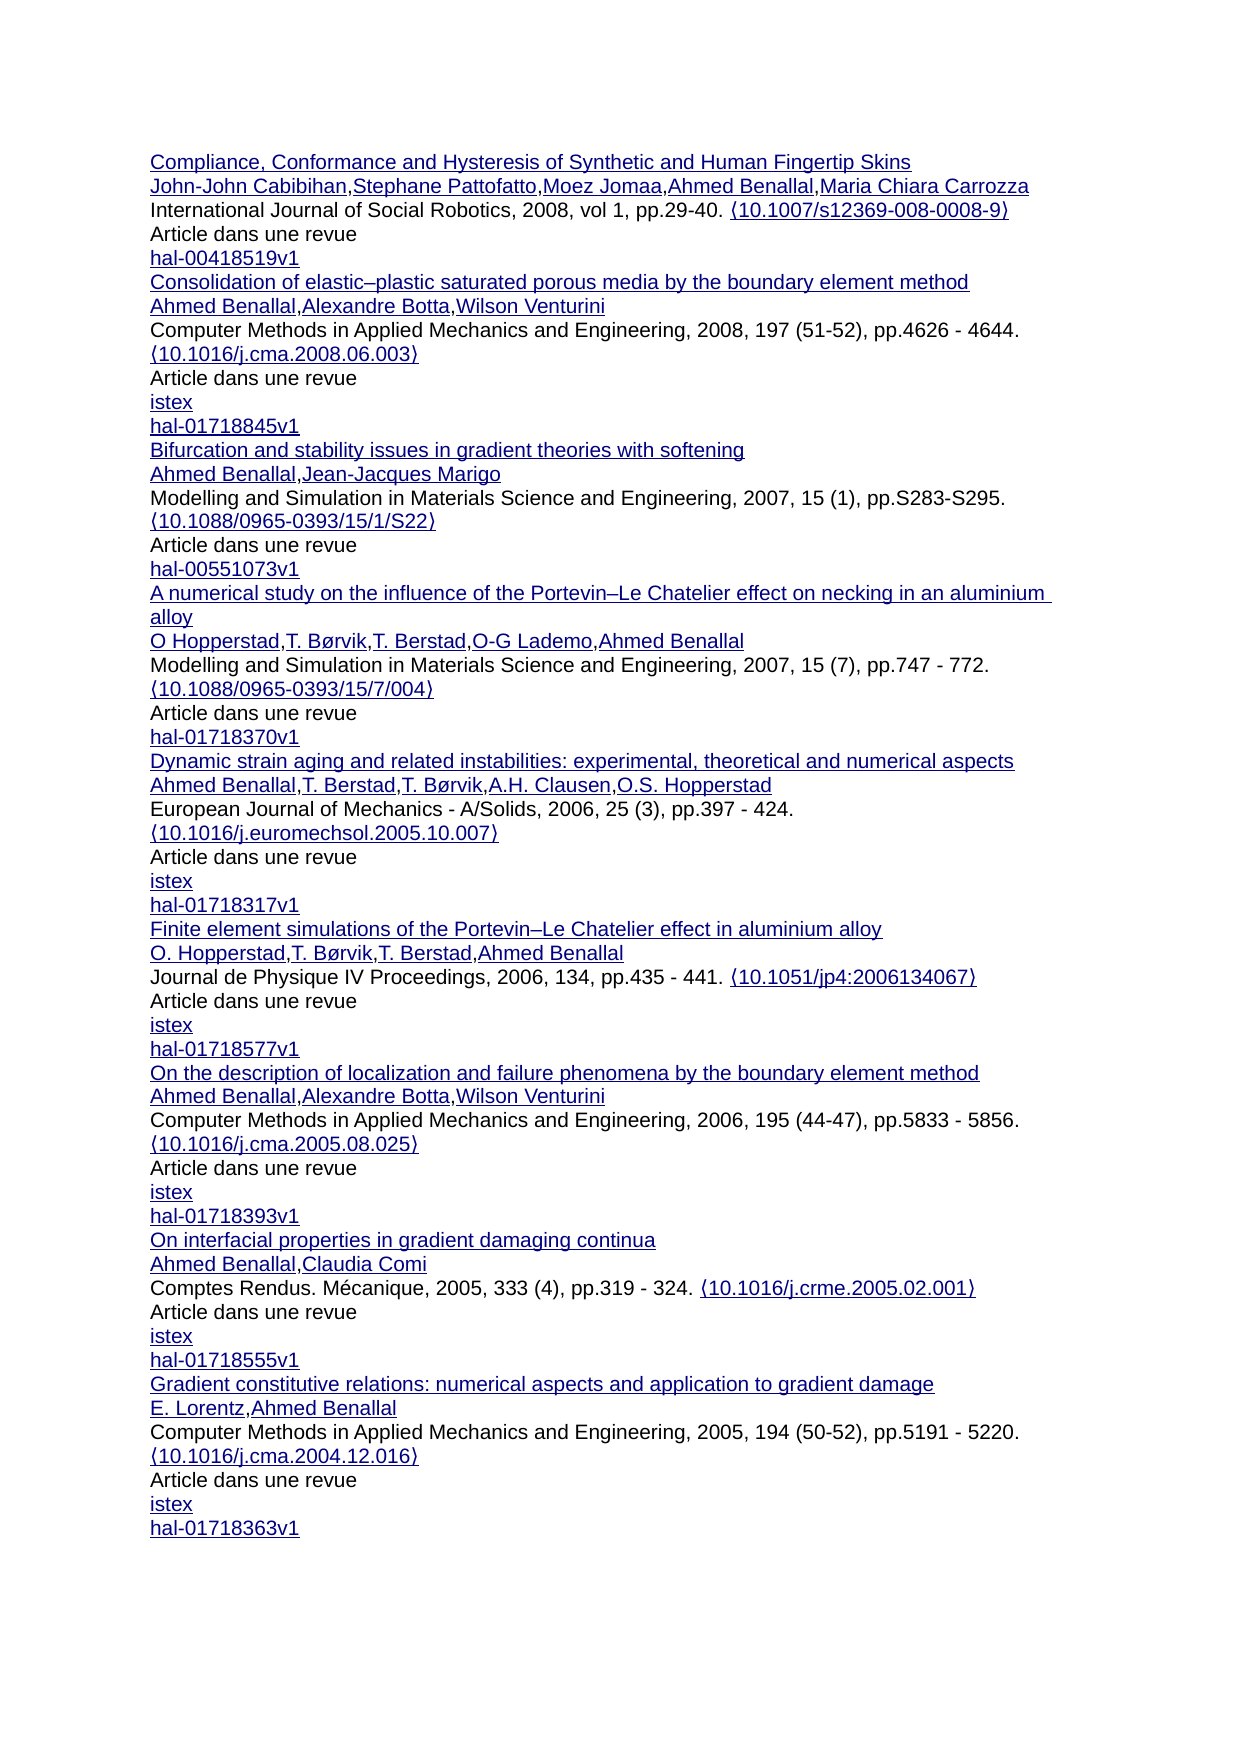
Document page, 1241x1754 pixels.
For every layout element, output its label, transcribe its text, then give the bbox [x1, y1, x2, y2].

table_cell A numerical study on the influence of the Portevin–Le Chatelier effect on necking in an aluminium alloy O Hopperstad,T. Børvik,T. Berstad,O-G Lademo,Ahmed Benallal Modelling and Simulation in Materials Science and Engineering, 2007, 15 (7), pp.747 - 772. ⟨10.1088/0965-0393/15/7/004⟩ Article dans une revue hal-01718370v1 [150, 581, 1090, 749]
table_cell Dynamic strain aging and related instabilities: experimental, theoretical and numerical aspects Ahmed Benallal,T. Berstad,T. Børvik,A.H. Clausen,O.S. Hopperstad European Journal of Mechanics - A/Solids, 2006, 25 (3), pp.397 - 424. ⟨10.1016/j.euromechsol.2005.10.007⟩ Article dans une revue istex hal-01718317v1 [150, 749, 1090, 917]
table_cell Gradient constitutive relations: numerical aspects and application to gradient damage E. Lorentz,Ahmed Benallal Computer Methods in Applied Mechanics and Engineering, 2005, 194 (50-52), pp.5191 - 5220. ⟨10.1016/j.cma.2004.12.016⟩ Article dans une revue istex hal-01718363v1 [150, 1372, 1090, 1539]
table_cell Bifurcation and stability issues in gradient theories with softening Ahmed Benallal,Jean-Jacques Marigo Modelling and Simulation in Materials Science and Engineering, 2007, 15 (1), pp.S283-S295. ⟨10.1088/0965-0393/15/1/S22⟩ Article dans une revue hal-00551073v1 [150, 438, 1090, 581]
table_cell Finite element simulations of the Portevin–Le Chatelier effect in aluminium alloy O. Hopperstad,T. Børvik,T. Berstad,Ahmed Benallal Journal de Physique IV Proceedings, 2006, 134, pp.435 - 441. ⟨10.1051/jp4:2006134067⟩ Article dans une revue istex hal-01718577v1 [150, 917, 1090, 1060]
table_cell Consolidation of elastic–plastic saturated porous media by the boundary element method Ahmed Benallal,Alexandre Botta,Wilson Venturini Computer Methods in Applied Mechanics and Engineering, 2008, 197 (51-52), pp.4626 - 4644. ⟨10.1016/j.cma.2008.06.003⟩ Article dans une revue istex hal-01718845v1 [150, 270, 1090, 437]
table_cell On interfacial properties in gradient damaging continua Ahmed Benallal,Claudia Comi Comptes Rendus. Mécanique, 2005, 333 (4), pp.319 - 324. ⟨10.1016/j.crme.2005.02.001⟩ Article dans une revue istex hal-01718555v1 [150, 1228, 1090, 1372]
table_cell Compliance, Conformance and Hysteresis of Synthetic and Human Fingertip Skins John-John Cabibihan,Stephane Pattofatto,Moez Jomaa,Ahmed Benallal,Maria Chiara Carrozza International Journal of Social Robotics, 2008, vol 1, pp.29-40. ⟨10.1007/s12369-008-0008-9⟩ Article dans une revue hal-00418519v1 [150, 150, 1090, 270]
table_cell On the description of localization and failure phenomena by the boundary element method Ahmed Benallal,Alexandre Botta,Wilson Venturini Computer Methods in Applied Mechanics and Engineering, 2006, 195 (44-47), pp.5833 - 5856. ⟨10.1016/j.cma.2005.08.025⟩ Article dans une revue istex hal-01718393v1 [150, 1060, 1090, 1228]
